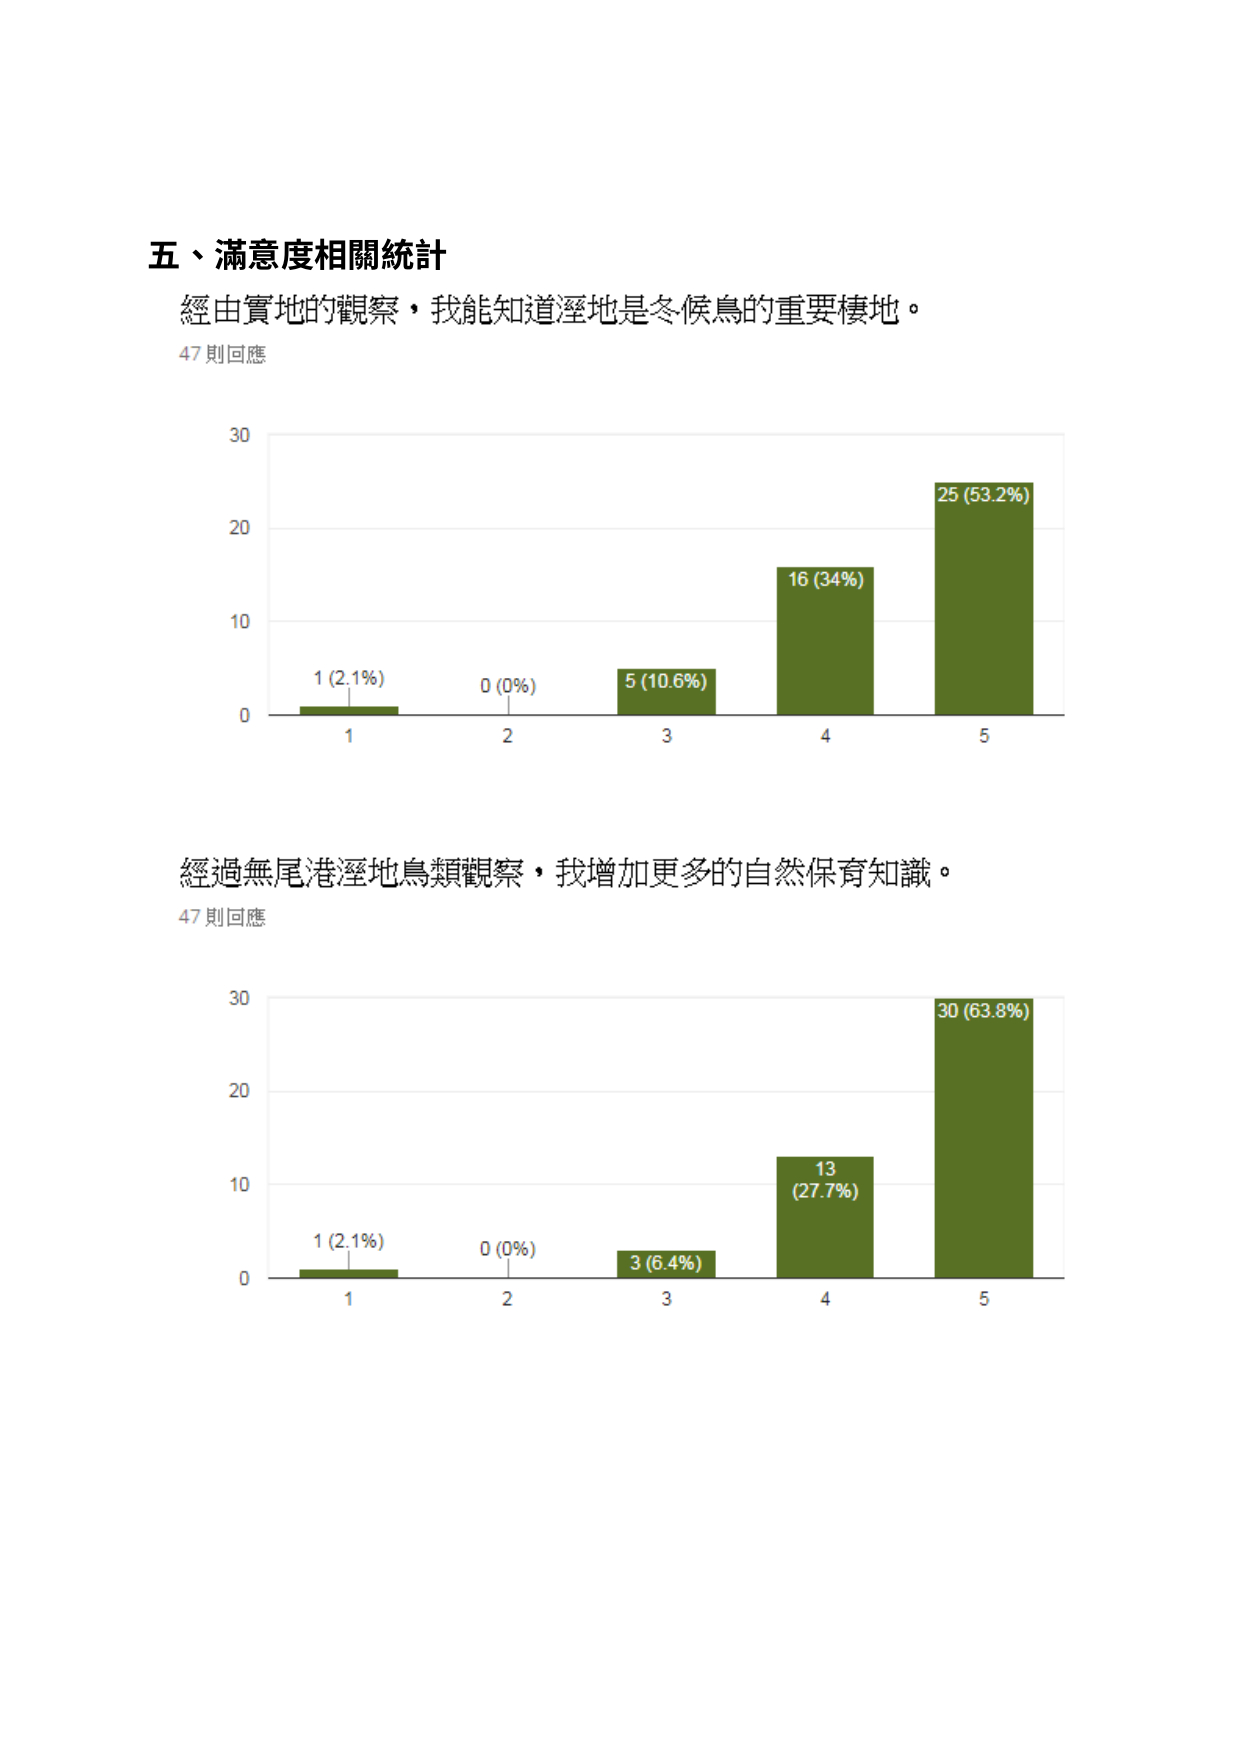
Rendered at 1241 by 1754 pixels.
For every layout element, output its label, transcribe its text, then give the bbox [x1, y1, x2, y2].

picture [161, 274, 1079, 760]
picture [159, 836, 1082, 1334]
text 五、滿意度相關統計 [148, 212, 1092, 274]
